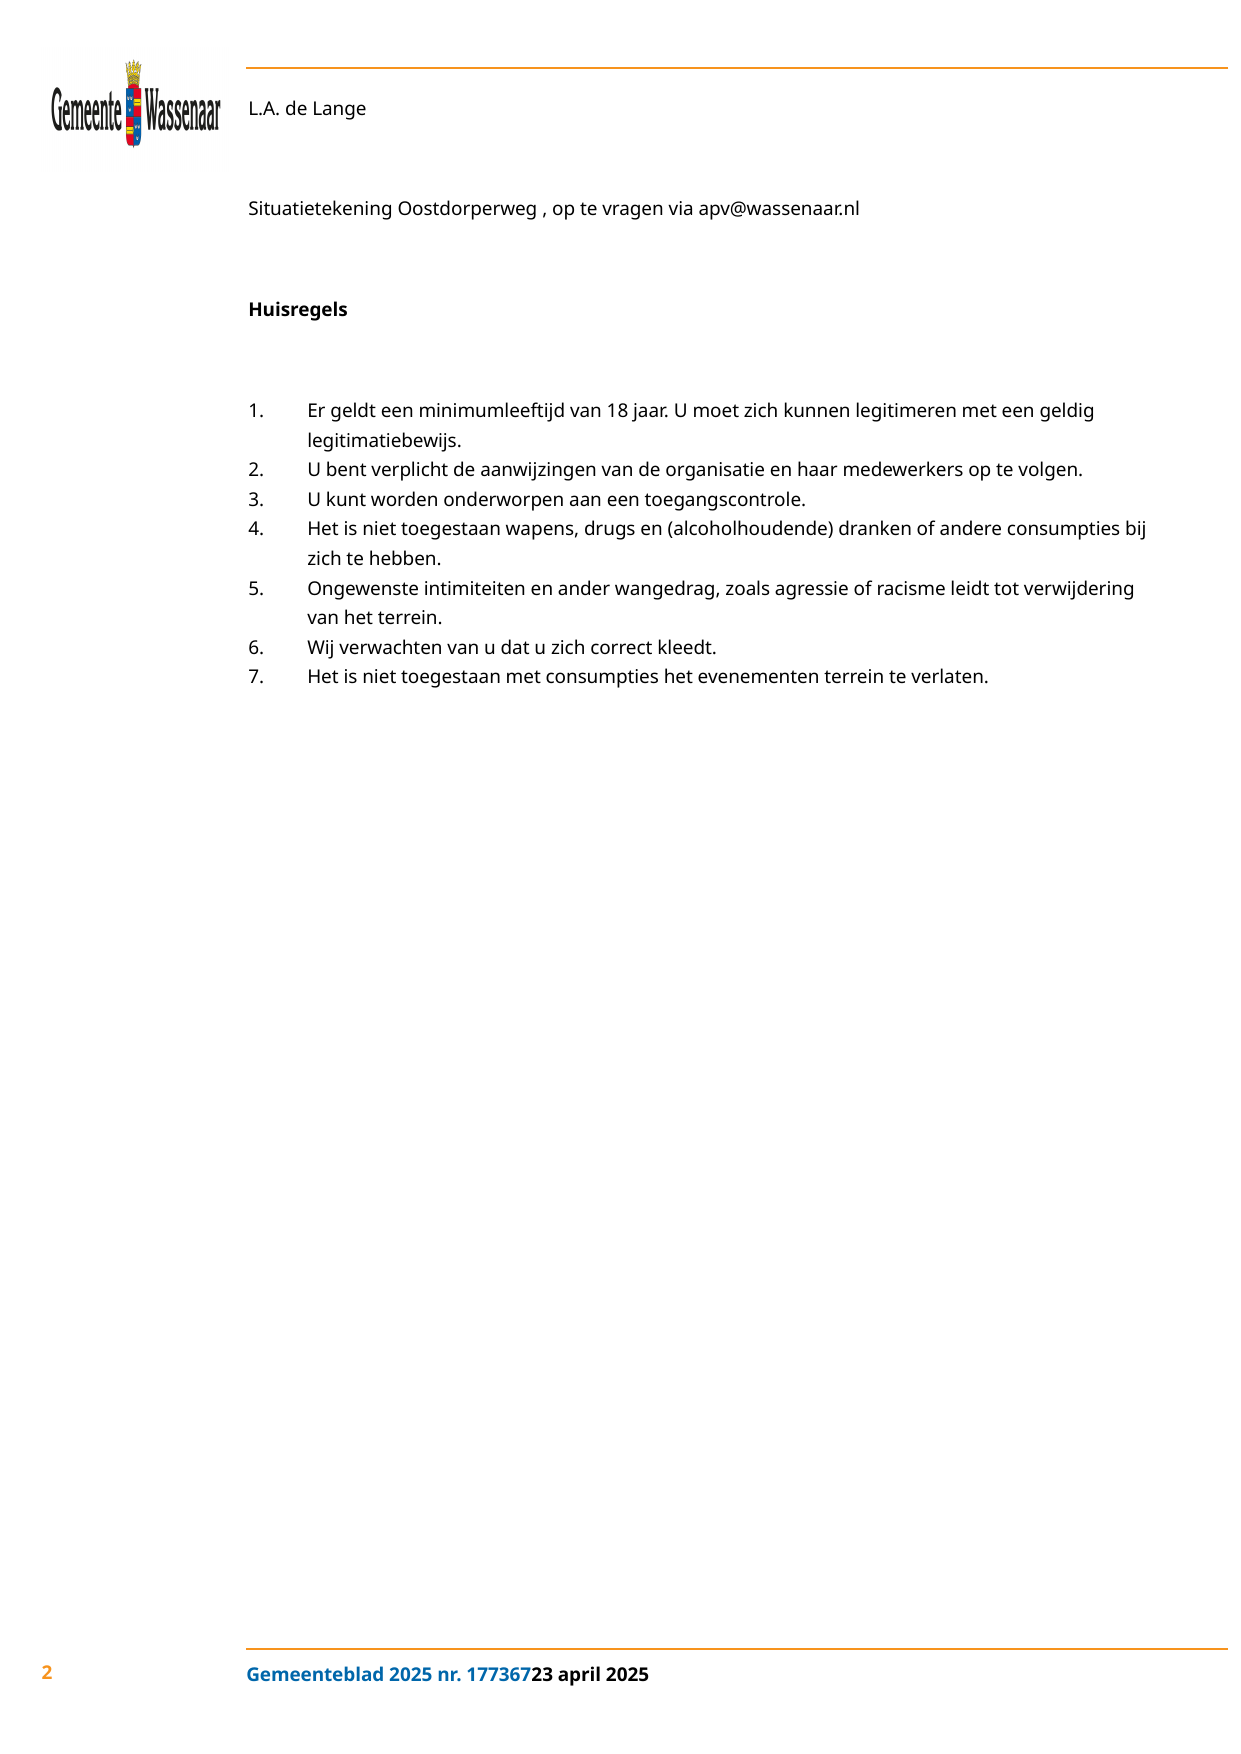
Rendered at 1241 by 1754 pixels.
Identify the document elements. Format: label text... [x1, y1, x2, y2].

list U kunt worden onderworpen aan een toegangscontrole. [248, 486, 1152, 512]
list Het is niet toegestaan met consumpties het evenementen terrein te verlaten. [248, 663, 1152, 689]
list Ongewenste intimiteiten en ander wangedrag, zoals agressie of racisme leidt tot verwijdering van het terrein. [248, 575, 1152, 630]
list U bent verplicht de aanwijzingen van de organisatie en haar medewerkers op te volgen. [248, 456, 1152, 482]
list Het is niet toegestaan wapens, drugs en (alcoholhoudende) dranken of andere consumpties bij zich te hebben. [248, 516, 1152, 571]
text Situatietekening Oostdorperweg , op te vragen via apv@wassenaar.nl [248, 196, 1152, 221]
picture [41, 47, 231, 172]
text Huisregels [248, 296, 1152, 322]
text L.A. de Lange [248, 95, 1152, 121]
list Wij verwachten van u dat u zich correct kleedt. [248, 634, 1152, 660]
list Er geldt een minimumleeftijd van 18 jaar. U moet zich kunnen legitimeren met een geldig legitimatiebewijs. [248, 397, 1152, 453]
